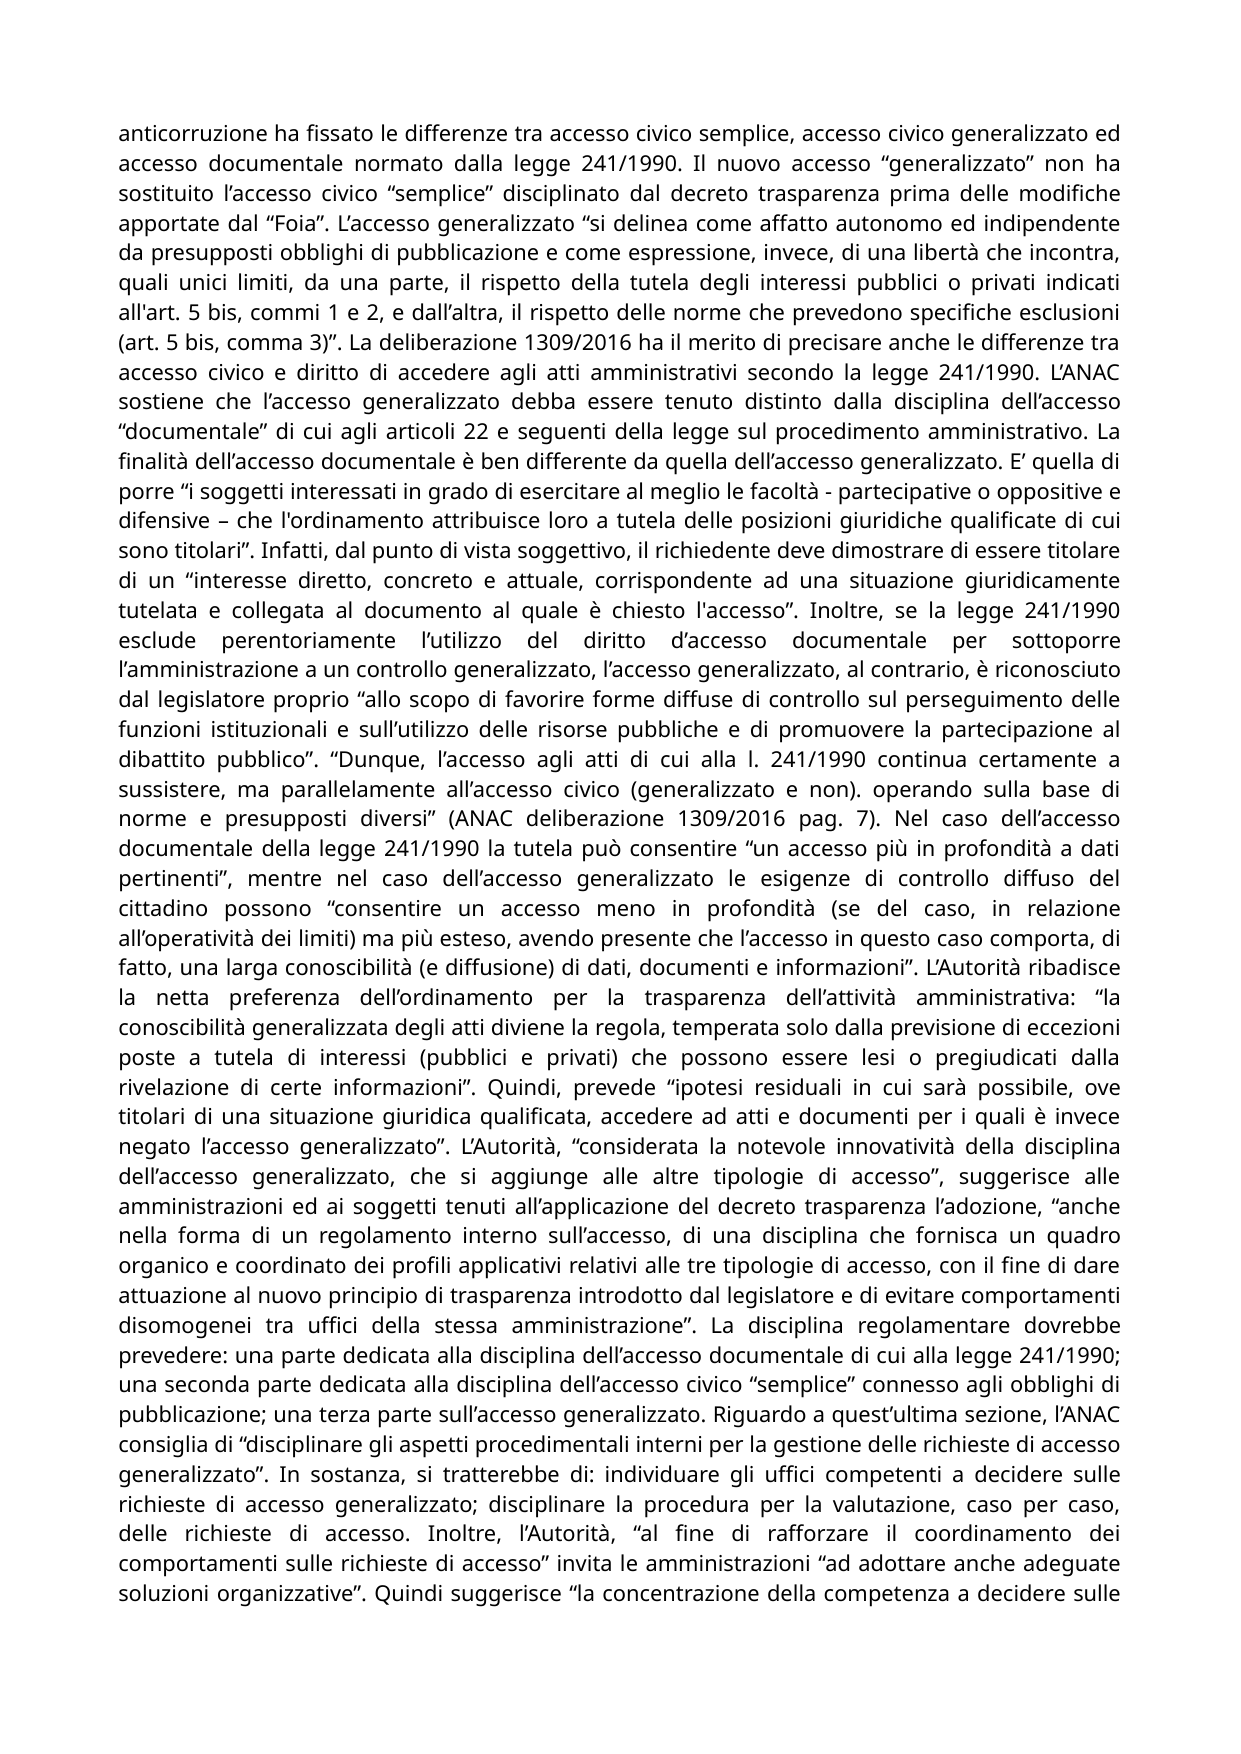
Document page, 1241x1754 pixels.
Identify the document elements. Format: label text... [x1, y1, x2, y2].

text anticorruzione ha fissato le differenze tra accesso civico semplice, accesso civico generalizzato ed accesso documentale normato dalla legge 241/1990. Il nuovo accesso “generalizzato” non ha sostituito l’accesso civico “semplice” disciplinato dal decreto trasparenza prima delle modifiche apportate dal “Foia”. L’accesso generalizzato “si delinea come affatto autonomo ed indipendente da presupposti obblighi di pubblicazione e come espressione, invece, di una libertà che incontra, quali unici limiti, da una parte, il rispetto della tutela degli interessi pubblici o privati indicati all'art. 5 bis, commi 1 e 2, e dall’altra, il rispetto delle norme che prevedono specifiche esclusioni (art. 5 bis, comma 3)”. La deliberazione 1309/2016 ha il merito di precisare anche le differenze tra accesso civico e diritto di accedere agli atti amministrativi secondo la legge 241/1990. L’ANAC sostiene che l’accesso generalizzato debba essere tenuto distinto dalla disciplina dell’accesso “documentale” di cui agli articoli 22 e seguenti della legge sul procedimento amministrativo. La finalità dell’accesso documentale è ben differente da quella dell’accesso generalizzato. E’ quella di porre “i soggetti interessati in grado di esercitare al meglio le facoltà - partecipative o oppositive e difensive – che l'ordinamento attribuisce loro a tutela delle posizioni giuridiche qualificate di cui sono titolari”. Infatti, dal punto di vista soggettivo, il richiedente deve dimostrare di essere titolare di un “interesse diretto, concreto e attuale, corrispondente ad una situazione giuridicamente tutelata e collegata al documento al quale è chiesto l'accesso”. Inoltre, se la legge 241/1990 esclude perentoriamente l’utilizzo del diritto d’accesso documentale per sottoporre l’amministrazione a un controllo generalizzato, l’accesso generalizzato, al contrario, è riconosciuto dal legislatore proprio “allo scopo di favorire forme diffuse di controllo sul perseguimento delle funzioni istituzionali e sull’utilizzo delle risorse pubbliche e di promuovere la partecipazione al dibattito pubblico”. “Dunque, l’accesso agli atti di cui alla l. 241/1990 continua certamente a sussistere, ma parallelamente all’accesso civico (generalizzato e non). operando sulla base di norme e presupposti diversi” (ANAC deliberazione 1309/2016 pag. 7). Nel caso dell’accesso documentale della legge 241/1990 la tutela può consentire “un accesso più in profondità a dati pertinenti”, mentre nel caso dell’accesso generalizzato le esigenze di controllo diffuso del cittadino possono “consentire un accesso meno in profondità (se del caso, in relazione all’operatività dei limiti) ma più esteso, avendo presente che l’accesso in questo caso comporta, di fatto, una larga conoscibilità (e diffusione) di dati, documenti e informazioni”. L’Autorità ribadisce la netta preferenza dell’ordinamento per la trasparenza dell’attività amministrativa: “la conoscibilità generalizzata degli atti diviene la regola, temperata solo dalla previsione di eccezioni poste a tutela di interessi (pubblici e privati) che possono essere lesi o pregiudicati dalla rivelazione di certe informazioni”. Quindi, prevede “ipotesi residuali in cui sarà possibile, ove titolari di una situazione giuridica qualificata, accedere ad atti e documenti per i quali è invece negato l’accesso generalizzato”. L’Autorità, “considerata la notevole innovatività della disciplina dell’accesso generalizzato, che si aggiunge alle altre tipologie di accesso”, suggerisce alle amministrazioni ed ai soggetti tenuti all’applicazione del decreto trasparenza l’adozione, “anche nella forma di un regolamento interno sull’accesso, di una disciplina che fornisca un quadro organico e coordinato dei profili applicativi relativi alle tre tipologie di accesso, con il fine di dare attuazione al nuovo principio di trasparenza introdotto dal legislatore e di evitare comportamenti disomogenei tra uffici della stessa amministrazione”. La disciplina regolamentare dovrebbe prevedere: una parte dedicata alla disciplina dell’accesso documentale di cui alla legge 241/1990; una seconda parte dedicata alla disciplina dell’accesso civico “semplice” connesso agli obblighi di pubblicazione; una terza parte sull’accesso generalizzato. Riguardo a quest’ultima sezione, l’ANAC consiglia di “disciplinare gli aspetti procedimentali interni per la gestione delle richieste di accesso generalizzato”. In sostanza, si tratterebbe di: individuare gli uffici competenti a decidere sulle richieste di accesso generalizzato; disciplinare la procedura per la valutazione, caso per caso, delle richieste di accesso. Inoltre, l’Autorità, “al fine di rafforzare il coordinamento dei comportamenti sulle richieste di accesso” invita le amministrazioni “ad adottare anche adeguate soluzioni organizzative”. Quindi suggerisce “la concentrazione della competenza a decidere sulle [118, 118, 1122, 1608]
